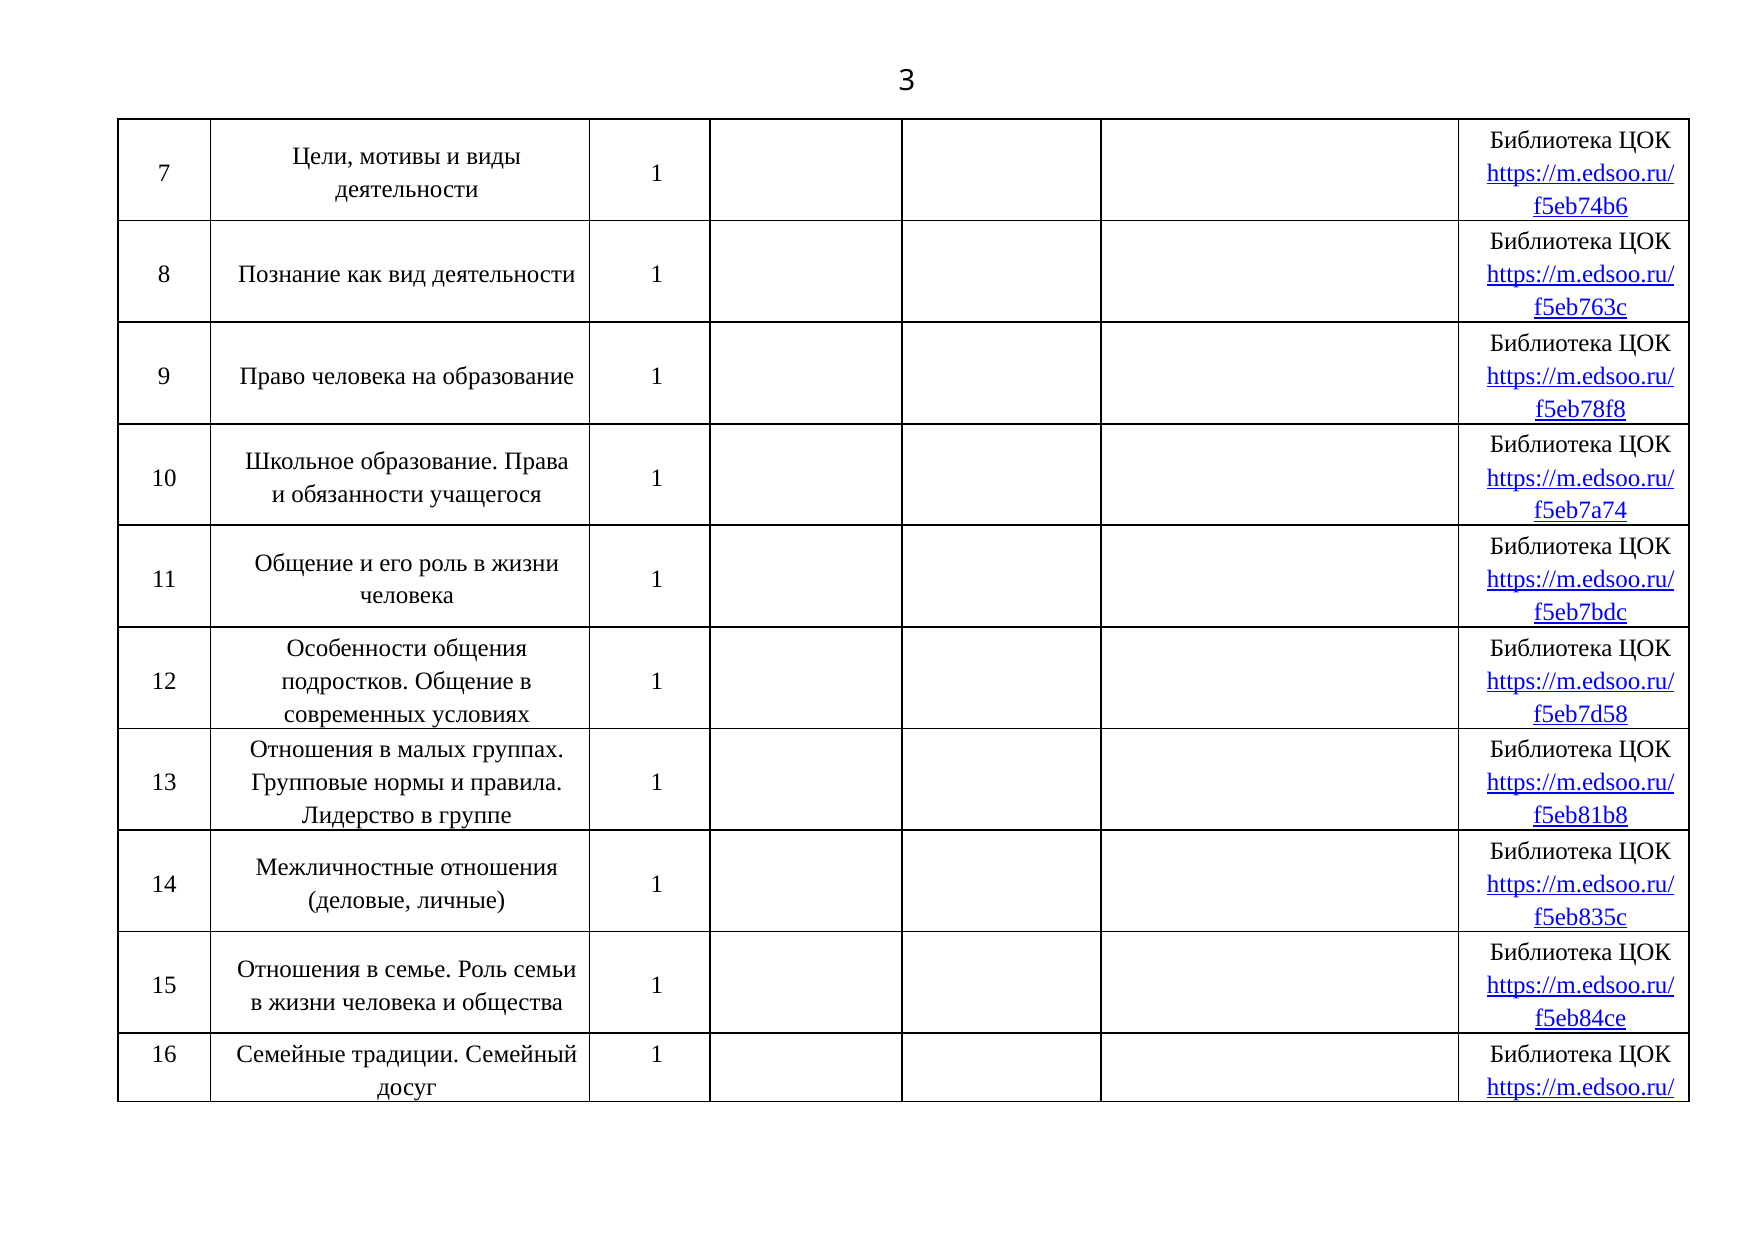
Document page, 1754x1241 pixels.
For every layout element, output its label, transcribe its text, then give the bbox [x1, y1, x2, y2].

table_cell 15 [119, 932, 210, 1032]
table_cell 1 [590, 221, 709, 321]
table_cell [1102, 831, 1458, 931]
table_cell 1 [590, 729, 709, 829]
table_cell 1 [590, 120, 709, 220]
table_cell [711, 831, 901, 931]
table_cell Школьное образование. Права и обязанности учащегося [211, 425, 589, 524]
table_cell Библиотека ЦОК https://m.edsoo.ru/f5eb78f8 [1459, 323, 1688, 423]
table_cell Библиотека ЦОК https://m.edsoo.ru/f5eb7d58 [1459, 628, 1688, 727]
table_cell 1 [590, 425, 709, 524]
table_cell Отношения в семье. Роль семьи в жизни человека и общества [211, 932, 589, 1032]
table_cell Библиотека ЦОК https://m.edsoo.ru/f5eb7a74 [1459, 425, 1688, 524]
table_cell [711, 221, 901, 321]
table_cell Семейные традиции. Семейный досуг [211, 1034, 589, 1101]
table_cell [711, 1034, 901, 1101]
table_cell [1102, 221, 1458, 321]
table_cell 14 [119, 831, 210, 931]
table_cell Отношения в малых группах. Групповые нормы и правила. Лидерство в группе [211, 729, 589, 829]
table_cell 16 [119, 1034, 210, 1101]
table_cell [1102, 120, 1458, 220]
table_cell [903, 831, 1100, 931]
table_cell 7 [119, 120, 210, 220]
table_cell Межличностные отношения (деловые, личные) [211, 831, 589, 931]
table_cell Библиотека ЦОК https://m.edsoo.ru/f5eb81b8 [1459, 729, 1688, 829]
table_cell [1102, 1034, 1458, 1101]
table_cell 11 [119, 526, 210, 626]
table_cell [1102, 932, 1458, 1032]
table_cell 1 [590, 628, 709, 727]
table_cell Познание как вид деятельности [211, 221, 589, 321]
table_cell 1 [590, 526, 709, 626]
table_cell 10 [119, 425, 210, 524]
table_cell Цели, мотивы и виды деятельности [211, 120, 589, 220]
table_cell Библиотека ЦОК https://m.edsoo.ru/f5eb84ce [1459, 932, 1688, 1032]
table_cell [711, 729, 901, 829]
table_cell [711, 323, 901, 423]
table_cell [1102, 323, 1458, 423]
table_cell Библиотека ЦОК https://m.edsoo.ru/f5eb835c [1459, 831, 1688, 931]
table_cell [903, 729, 1100, 829]
table_cell Библиотека ЦОК https://m.edsoo.ru/f5eb74b6 [1459, 120, 1688, 220]
table_cell [1102, 628, 1458, 727]
table_cell [903, 1034, 1100, 1101]
table_cell [903, 425, 1100, 524]
table_cell [711, 425, 901, 524]
table_cell [1102, 526, 1458, 626]
table_cell [711, 932, 901, 1032]
table_cell [903, 120, 1100, 220]
table_cell 13 [119, 729, 210, 829]
table_cell 1 [590, 323, 709, 423]
table_cell 12 [119, 628, 210, 727]
table_cell [711, 120, 901, 220]
table_cell Библиотека ЦОК https://m.edsoo.ru/f5eb763c [1459, 221, 1688, 321]
table_cell [903, 628, 1100, 727]
table_cell Право человека на образование [211, 323, 589, 423]
table_cell 8 [119, 221, 210, 321]
table_cell [711, 628, 901, 727]
table_cell Библиотека ЦОК https://m.edsoo.ru/ [1459, 1034, 1688, 1101]
table_cell Библиотека ЦОК https://m.edsoo.ru/f5eb7bdc [1459, 526, 1688, 626]
table_cell [1102, 729, 1458, 829]
table_cell [903, 526, 1100, 626]
table_cell [1102, 425, 1458, 524]
table_cell [903, 221, 1100, 321]
table_cell Общение и его роль в жизни человека [211, 526, 589, 626]
table_cell 1 [590, 1034, 709, 1101]
table_cell [903, 932, 1100, 1032]
table_cell Особенности общения подростков. Общение в современных условиях [211, 628, 589, 727]
table_cell [903, 323, 1100, 423]
table_cell 1 [590, 932, 709, 1032]
table_cell [711, 526, 901, 626]
table_cell 1 [590, 831, 709, 931]
table_cell 9 [119, 323, 210, 423]
